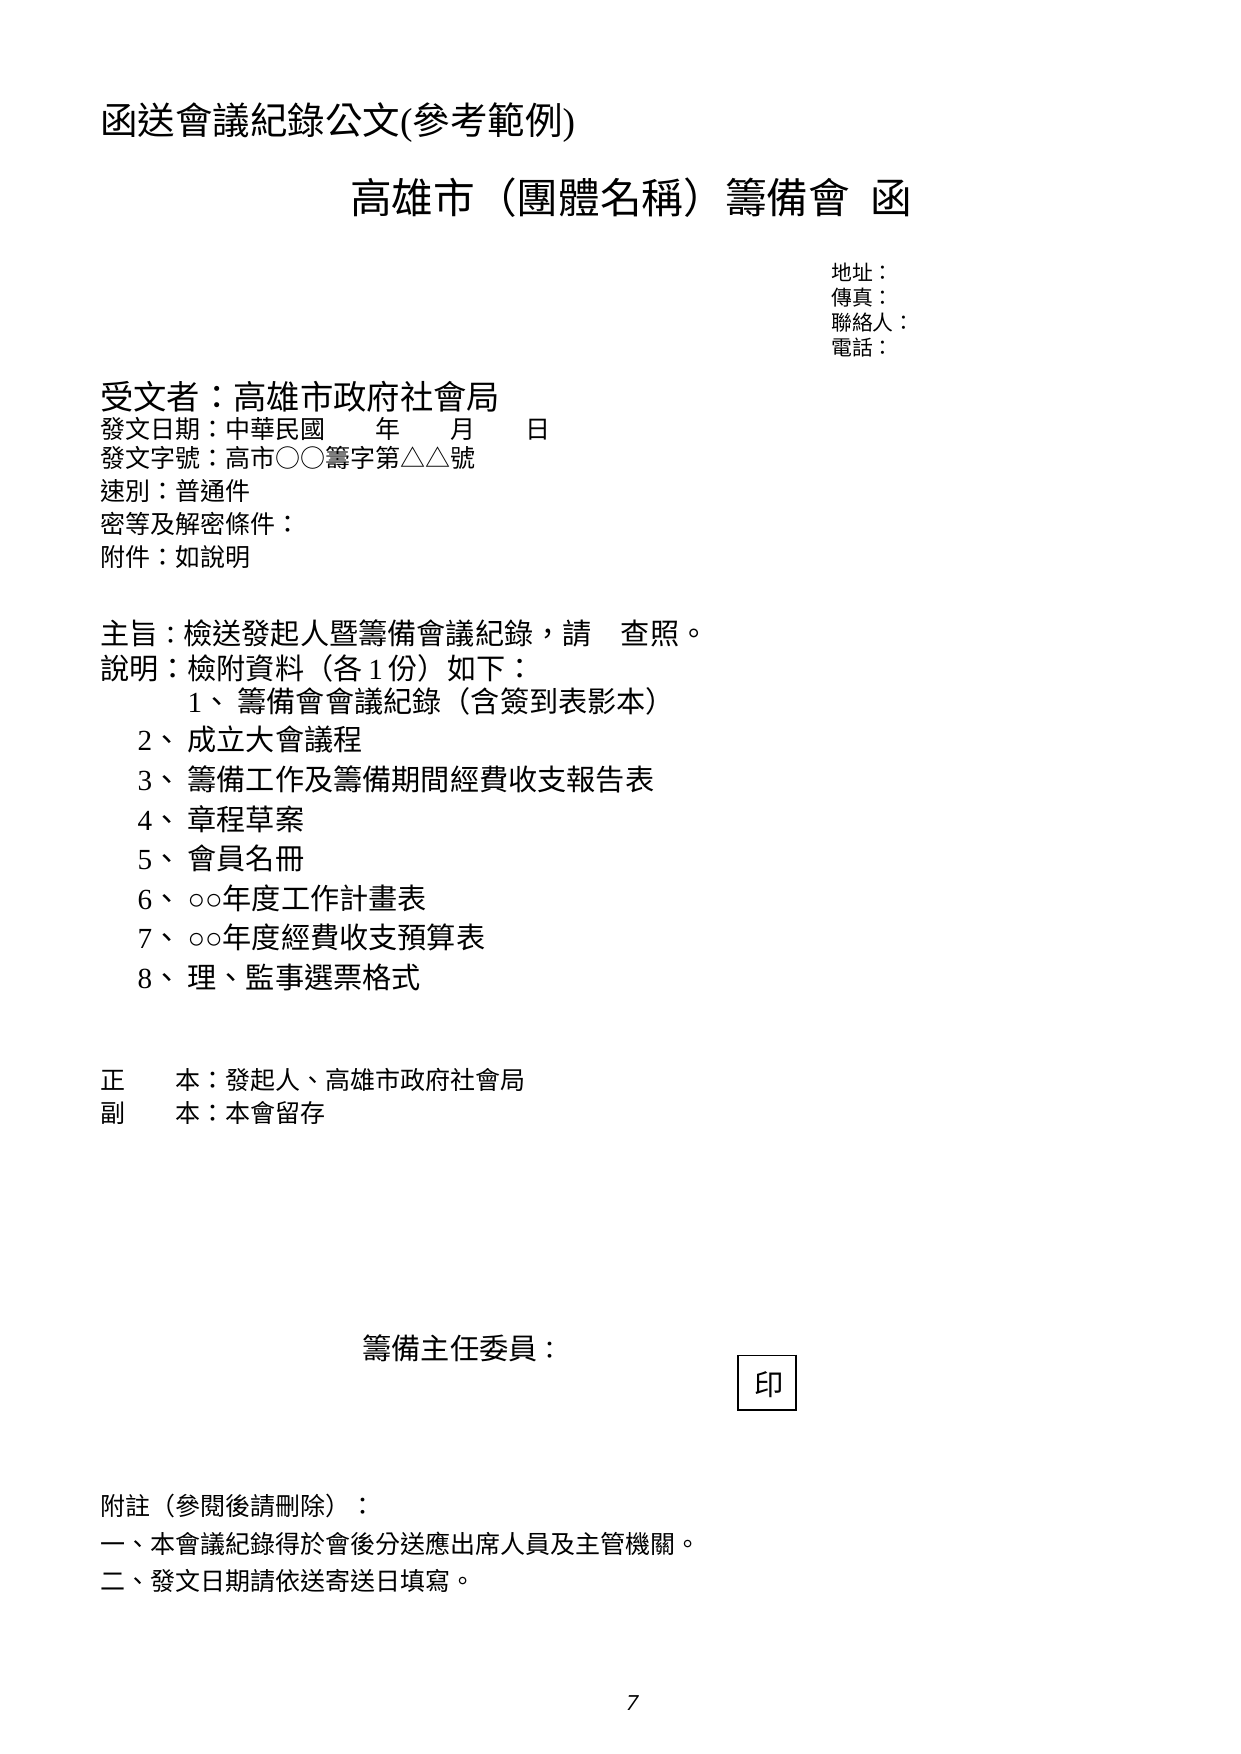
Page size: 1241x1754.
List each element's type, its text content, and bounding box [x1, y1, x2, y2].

list 會員名冊 [137, 838, 1162, 877]
list 成立大會議程 [137, 719, 1162, 759]
text 正 本：發起人、高雄市政府社會局 [100, 1063, 1162, 1096]
text 密等及解密條件： [100, 507, 1162, 540]
text 受文者：高雄市政府社會局 [100, 386, 1162, 415]
list 理、監事選票格式 [137, 957, 1162, 996]
text 附註（參閱後請刪除）： [100, 1486, 1162, 1523]
text 副 本：本會留存 [100, 1096, 1162, 1129]
text 電話： [456, 336, 1162, 361]
list 籌備會會議紀錄（含簽到表影本） [187, 686, 1162, 719]
text 印 [754, 1364, 780, 1402]
list ○○年度工作計畫表 [137, 877, 1162, 917]
text 二、發文日期請依送寄送日填寫。 [100, 1561, 1162, 1598]
text 籌備主任委員： [100, 1327, 1162, 1367]
text 發文字號：高市○○籌字第△△號 [100, 444, 1162, 473]
list 章程草案 [137, 798, 1162, 838]
text 傳真： [456, 286, 1162, 311]
text 函送會議紀錄公文(參考範例) [100, 102, 1162, 142]
text 地址： [456, 261, 1162, 286]
text [739, 1356, 795, 1409]
text 一、本會議紀錄得於會後分送應出席人員及主管機關。 [100, 1523, 1162, 1561]
list ○○年度經費收支預算表 [137, 917, 1162, 957]
text 聯絡人： [456, 311, 1162, 336]
text 說明：檢附資料（各1份）如下： [100, 652, 1162, 686]
text 發文日期：中華民國 年 月 日 [100, 415, 1162, 444]
text 附件：如說明 [100, 540, 1162, 573]
text 高雄市（團體名稱）籌備會 函 [100, 182, 1162, 221]
list 籌備工作及籌備期間經費收支報告表 [137, 759, 1162, 798]
text 主旨：檢送發起人暨籌備會議紀錄，請 查照。 [100, 613, 1162, 652]
text 速別：普通件 [100, 473, 1162, 507]
